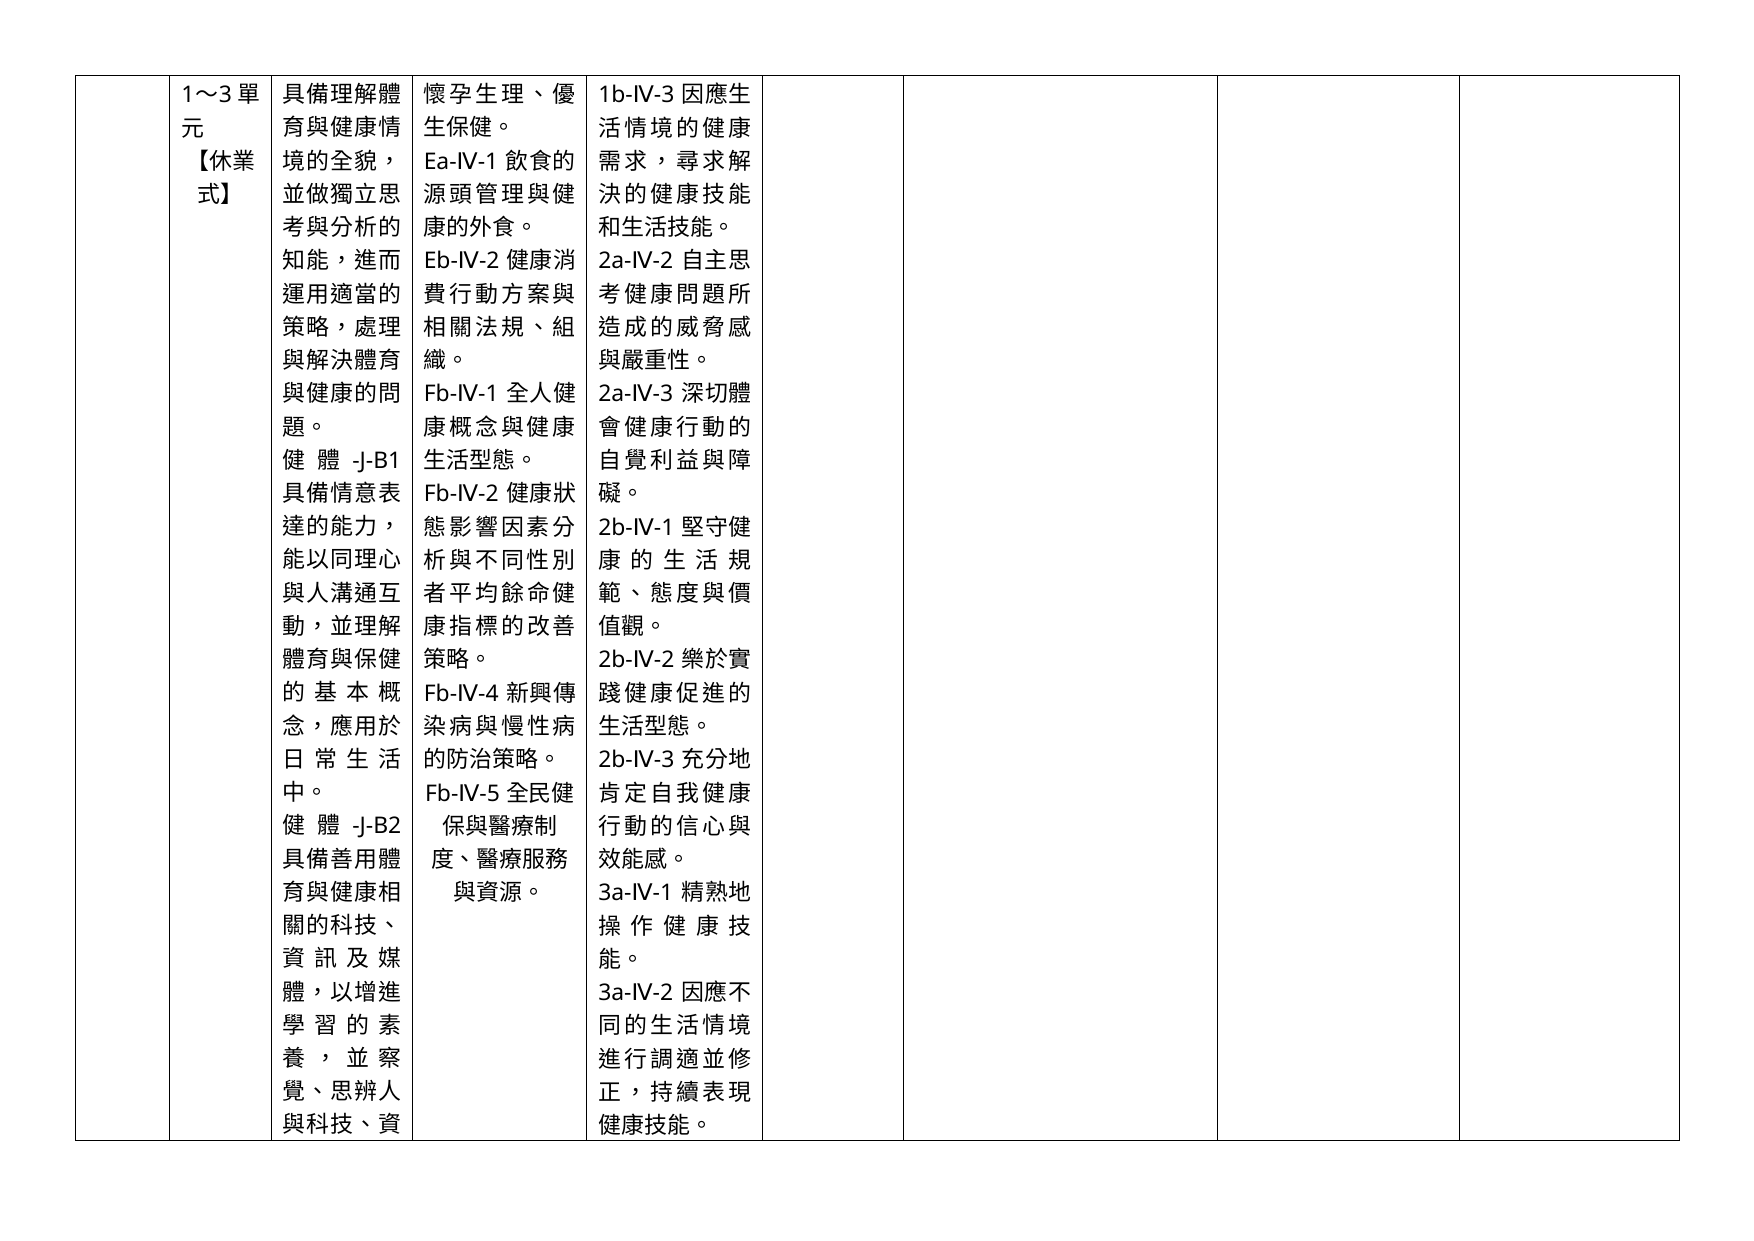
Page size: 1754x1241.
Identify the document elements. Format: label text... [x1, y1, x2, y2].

table_cell 1b-Ⅳ-3 因應生活情境的健康需求，尋求解決的健康技能和生活技能。 2a-Ⅳ-2 自主思考健康問題所造成的威脅感與嚴重性。 2a-Ⅳ-3 深切體會健康行動的自覺利益與障礙。 2b-Ⅳ-1 堅守健康的生活規範、態度與價值觀。 2b-Ⅳ-2 樂於實踐健康促進的生活型態。 2b-Ⅳ-3 充分地肯定自我健康行動的信心與效能感。 3a-Ⅳ-1 精熟地操作健康技能。 3a-Ⅳ-2 因應不同的生活情境進行調適並修正，持續表現健康技能。 [587, 76, 762, 1140]
table_cell 具備理解體育與健康情境的全貌，並做獨立思考與分析的知能，進而運用適當的策略，處理與解決體育與健康的問題。 健體-J-B1 具備情意表達的能力，能以同理心與人溝通互動，並理解體育與保健的基本概念，應用於日常生活中。 健體-J-B2 具備善用體育與健康相關的科技、資訊及媒體，以增進學習的素養，並察覺、思辨人與科技、資 [272, 76, 412, 1140]
table_cell [1218, 76, 1459, 1140]
table_cell [763, 76, 903, 1140]
table_cell [76, 76, 169, 1140]
table_cell [904, 76, 1217, 1140]
table_cell 懷孕生理、優生保健。 Ea-Ⅳ-1 飲食的源頭管理與健康的外食。 Eb-Ⅳ-2 健康消費行動方案與相關法規、組織。 Fb-Ⅳ-1 全人健康概念與健康生活型態。 Fb-Ⅳ-2 健康狀態影響因素分析與不同性別者平均餘命健康指標的改善策略。 Fb-Ⅳ-4 新興傳染病與慢性病的防治策略。 Fb-Ⅳ-5 全民健保與醫療制度、醫療服務與資源。 [413, 76, 586, 1140]
table_cell 1～3單元 【休業式】 [170, 76, 271, 1140]
table_cell [1460, 76, 1679, 1140]
